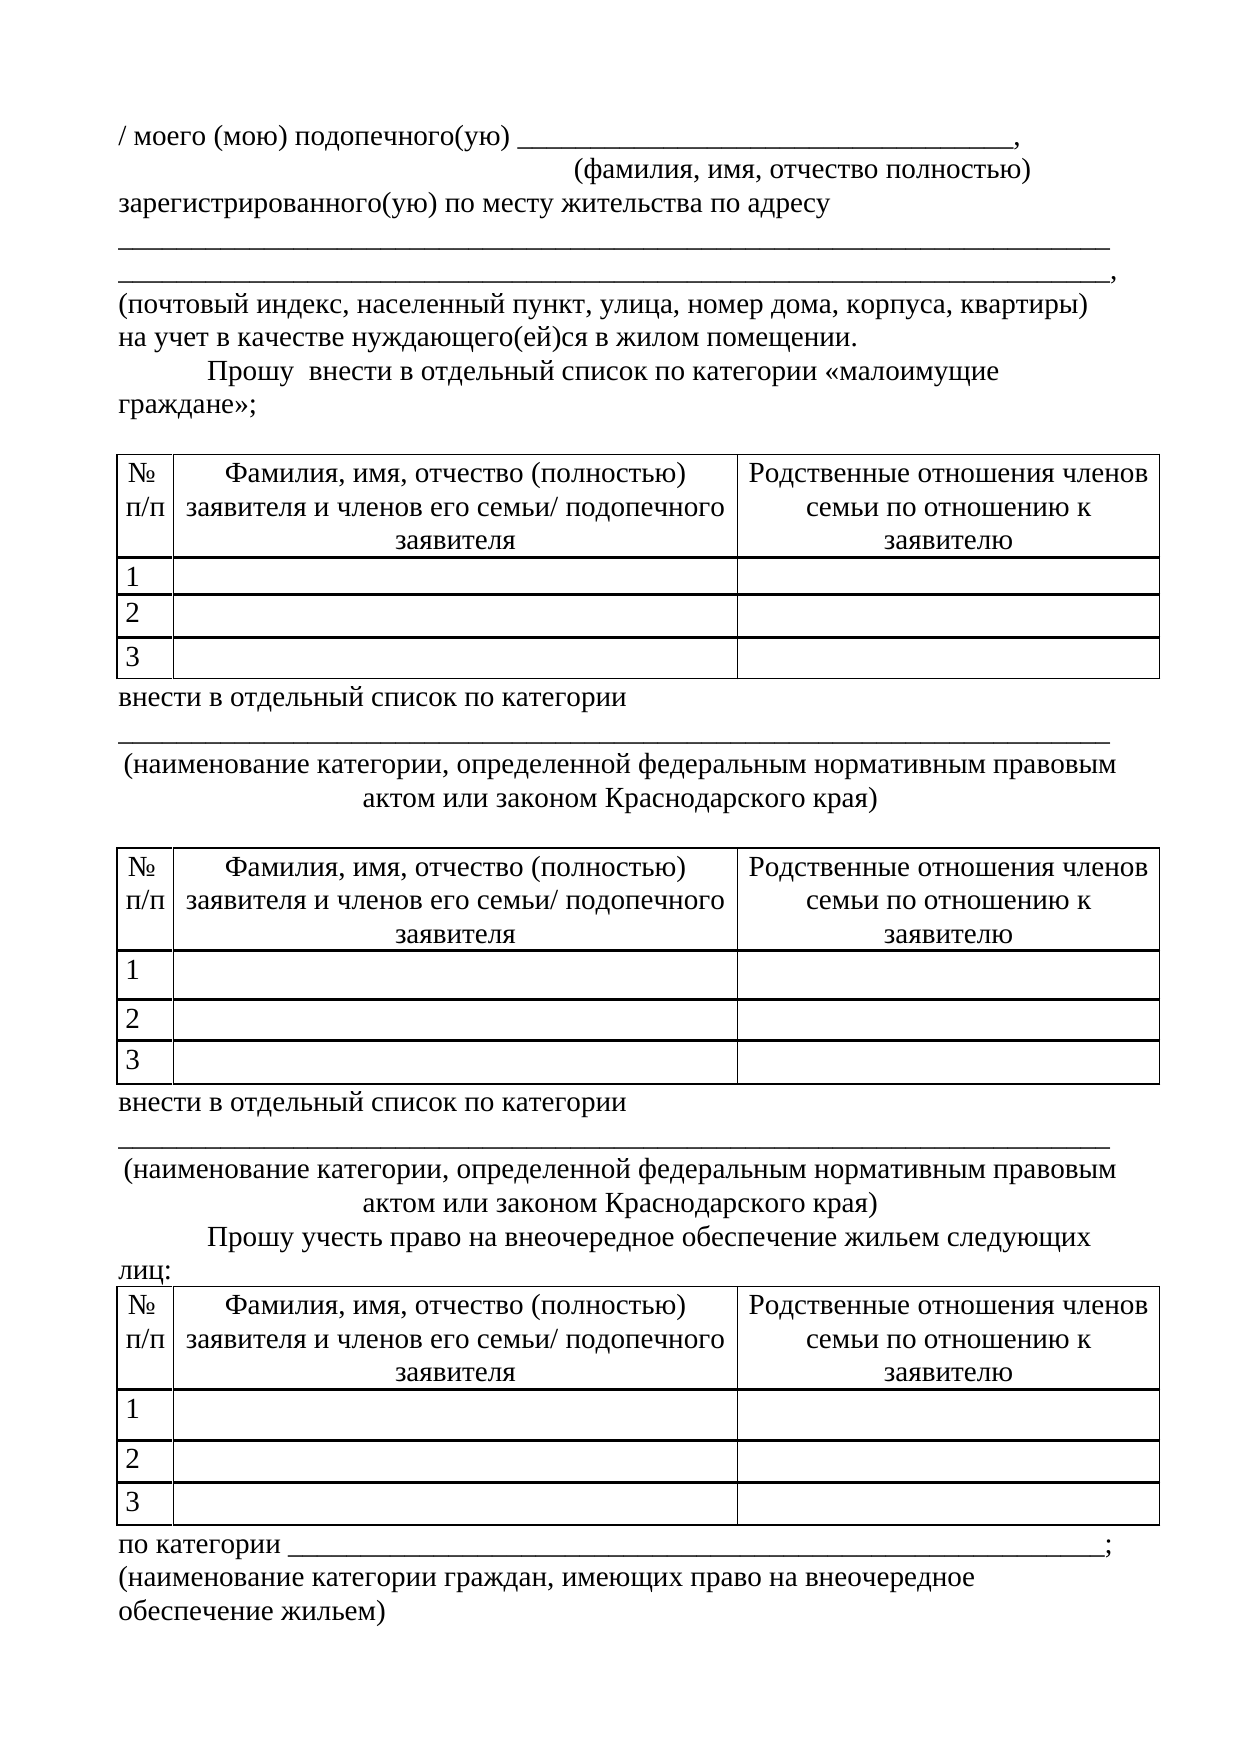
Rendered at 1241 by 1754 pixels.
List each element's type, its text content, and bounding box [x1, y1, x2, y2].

table_header № п/п [118, 1287, 172, 1388]
text на учет в качестве нуждающего(ей)ся в жилом помещении. [118, 319, 1122, 353]
table_cell [174, 1042, 736, 1083]
table_cell [174, 1442, 736, 1481]
text (наименование категории, определенной федеральным нормативным правовым актом или законом Краснодарского края) [118, 1152, 1122, 1219]
table_cell 2 [118, 1001, 172, 1039]
text / моего (мою) подопечного(ую) __________________________________, [118, 118, 1122, 152]
table_cell [738, 1484, 1159, 1524]
text (наименование категории, определенной федеральным нормативным правовым актом или законом Краснодарского края) [118, 746, 1122, 813]
table_cell 2 [118, 1442, 172, 1481]
text Прошу внести в отдельный список по категории «малоимущие граждане»; [118, 353, 1122, 420]
table_cell [174, 559, 736, 593]
text Прошу учесть право на внеочередное обеспечение жильем следующих лиц: [118, 1219, 1122, 1286]
table_cell [738, 952, 1159, 998]
table_header № п/п [118, 455, 172, 556]
table_cell [174, 1001, 736, 1039]
table_cell [174, 1391, 736, 1439]
table_cell [174, 596, 736, 636]
table_cell [738, 1391, 1159, 1439]
table_cell 1 [118, 559, 172, 593]
text внести в отдельный список по категории ____________________________________________________________________ [118, 679, 1122, 746]
text (фамилия, имя, отчество полностью) [118, 152, 1122, 185]
table_header Родственные отношения членов семьи по отношению к заявителю [738, 1287, 1159, 1388]
table_cell 1 [118, 952, 172, 998]
table_cell [738, 1001, 1159, 1039]
text зарегистрированного(ую) по месту жительства по адресу ____________________________________________________________________ [118, 185, 1122, 252]
table_cell 3 [118, 1484, 172, 1524]
table_cell [738, 639, 1159, 678]
table_cell [738, 1442, 1159, 1481]
table_header Фамилия, имя, отчество (полностью) заявителя и членов его семьи/ подопечного заявителя [174, 1287, 736, 1388]
text (почтовый индекс, населенный пункт, улица, номер дома, корпуса, квартиры) [118, 286, 1122, 319]
table_header Родственные отношения членов семьи по отношению к заявителю [738, 455, 1159, 556]
table_cell 2 [118, 596, 172, 636]
table_header № п/п [118, 849, 172, 949]
table_cell [174, 1484, 736, 1524]
text (наименование категории граждан, имеющих право на внеочередное обеспечение жильем) [118, 1559, 1122, 1626]
table_header Фамилия, имя, отчество (полностью) заявителя и членов его семьи/ подопечного заявителя [174, 455, 736, 556]
table_header Фамилия, имя, отчество (полностью) заявителя и членов его семьи/ подопечного заявителя [174, 849, 736, 949]
table_cell 3 [118, 639, 172, 678]
text по категории ________________________________________________________; [118, 1526, 1122, 1559]
table_cell 3 [118, 1042, 172, 1083]
table_cell [174, 952, 736, 998]
text ____________________________________________________________________, [118, 252, 1122, 286]
text внести в отдельный список по категории ____________________________________________________________________ [118, 1085, 1122, 1152]
table_cell [174, 639, 736, 678]
table_cell [738, 596, 1159, 636]
table_cell [738, 559, 1159, 593]
table_header Родственные отношения членов семьи по отношению к заявителю [738, 849, 1159, 949]
table_cell [738, 1042, 1159, 1083]
table_cell 1 [118, 1391, 172, 1439]
